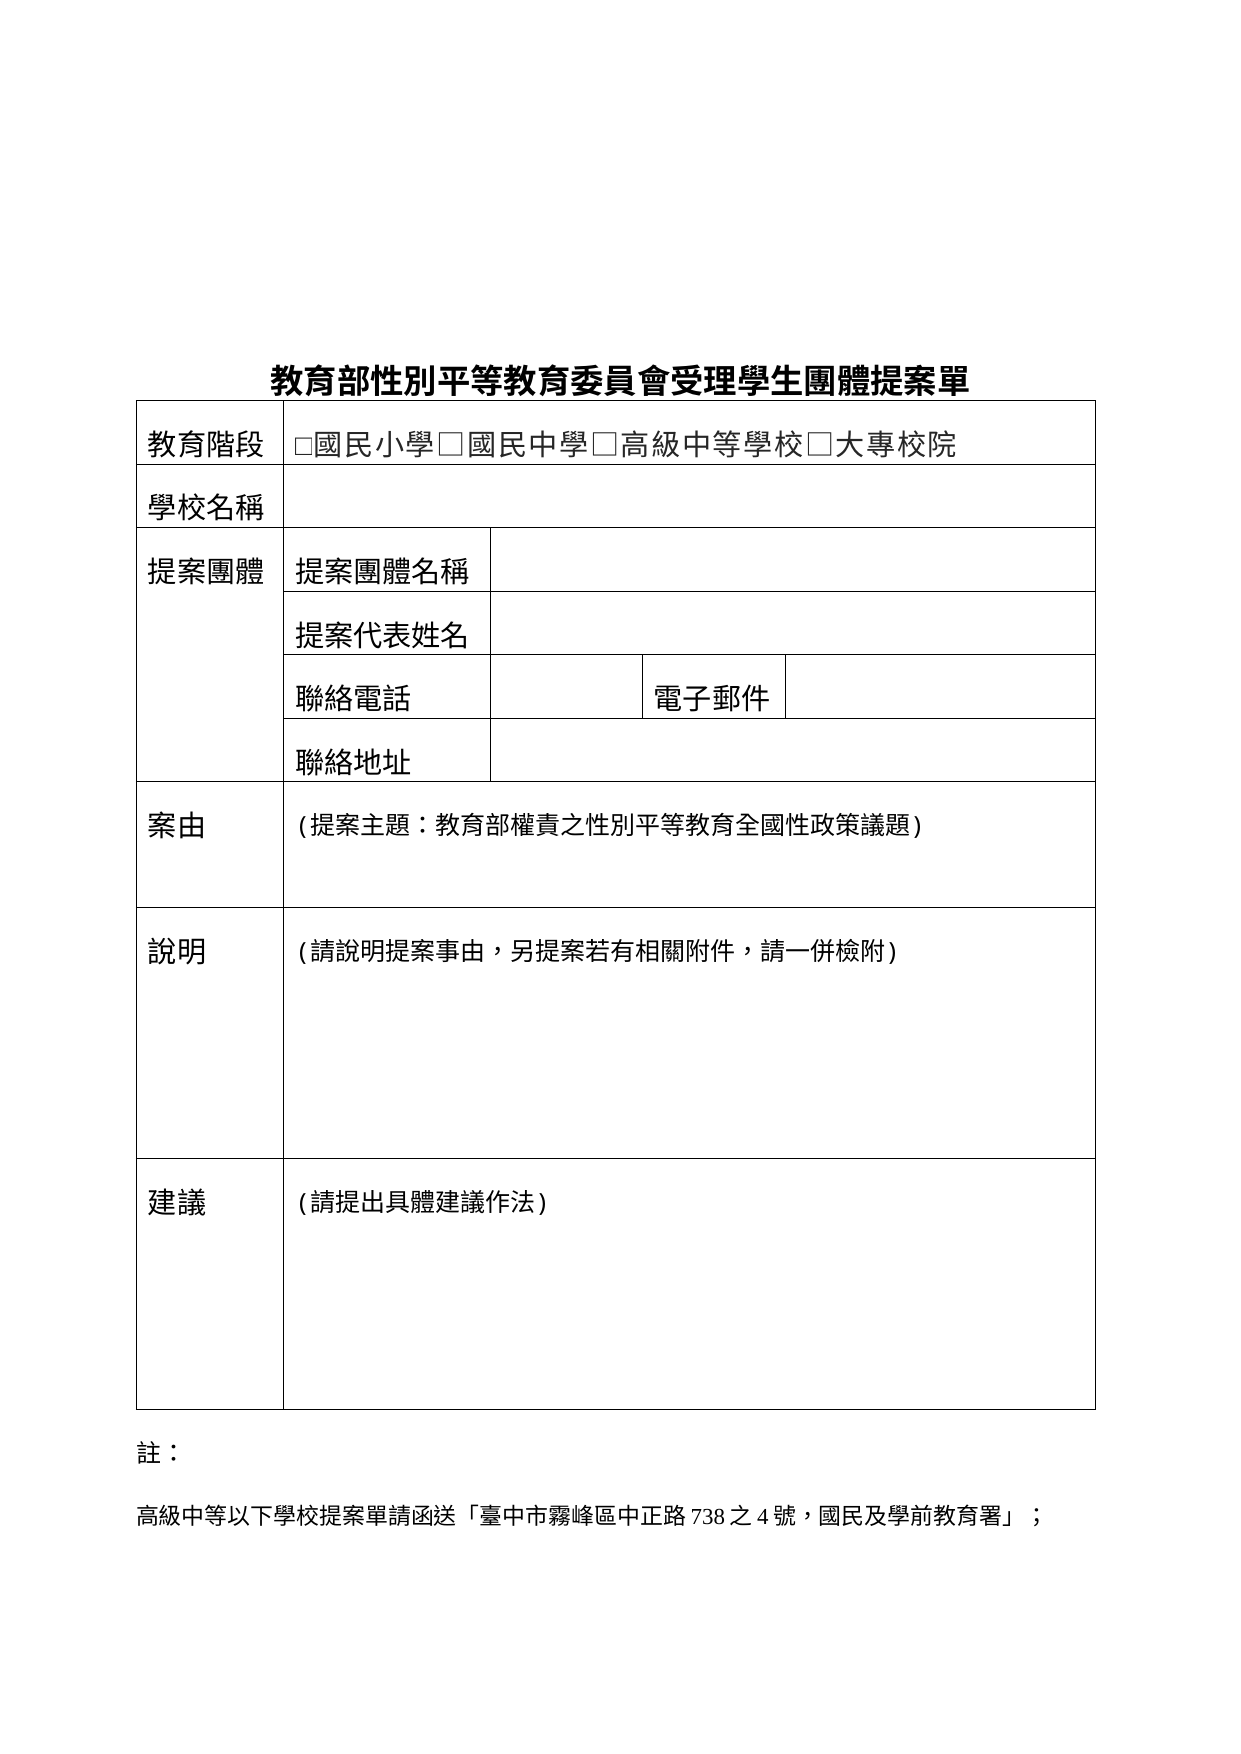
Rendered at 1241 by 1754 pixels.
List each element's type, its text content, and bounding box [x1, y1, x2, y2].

table_cell [491, 719, 1095, 781]
table_cell [284, 465, 1095, 527]
table_cell [491, 528, 1095, 591]
table_cell [491, 655, 642, 718]
table_cell 建議 [137, 1159, 283, 1409]
table_cell (請說明提案事由，另提案若有相關附件，請一併檢附) [284, 908, 1095, 1158]
table_cell 案由 [137, 782, 283, 907]
text 註： [136, 1410, 1104, 1473]
table_cell (提案主題：教育部權責之性別平等教育全國性政策議題) [284, 782, 1095, 907]
table_cell 提案團體名稱 [284, 528, 490, 591]
text 教育部性別平等教育委員會受理學生團體提案單 [136, 337, 1104, 400]
table_cell [491, 592, 1095, 654]
text 高級中等以下學校提案單請函送「臺中市霧峰區中正路738之4號，國民及學前教育署」； [136, 1473, 1104, 1535]
table_cell 說明 [137, 908, 283, 1158]
table_cell 聯絡電話 [284, 655, 490, 718]
table_cell 學校名稱 [137, 465, 283, 527]
table_cell 電子郵件 [643, 655, 785, 718]
table_cell [786, 655, 1095, 718]
table_cell 聯絡地址 [284, 719, 490, 781]
table_cell (請提出具體建議作法) [284, 1159, 1095, 1409]
table_cell 提案代表姓名 [284, 592, 490, 654]
table_header 教育階段 [137, 401, 283, 463]
table_header □國民小學□國民中學□高級中等學校□大專校院 [284, 401, 1095, 463]
table_cell 提案團體 [137, 528, 283, 781]
